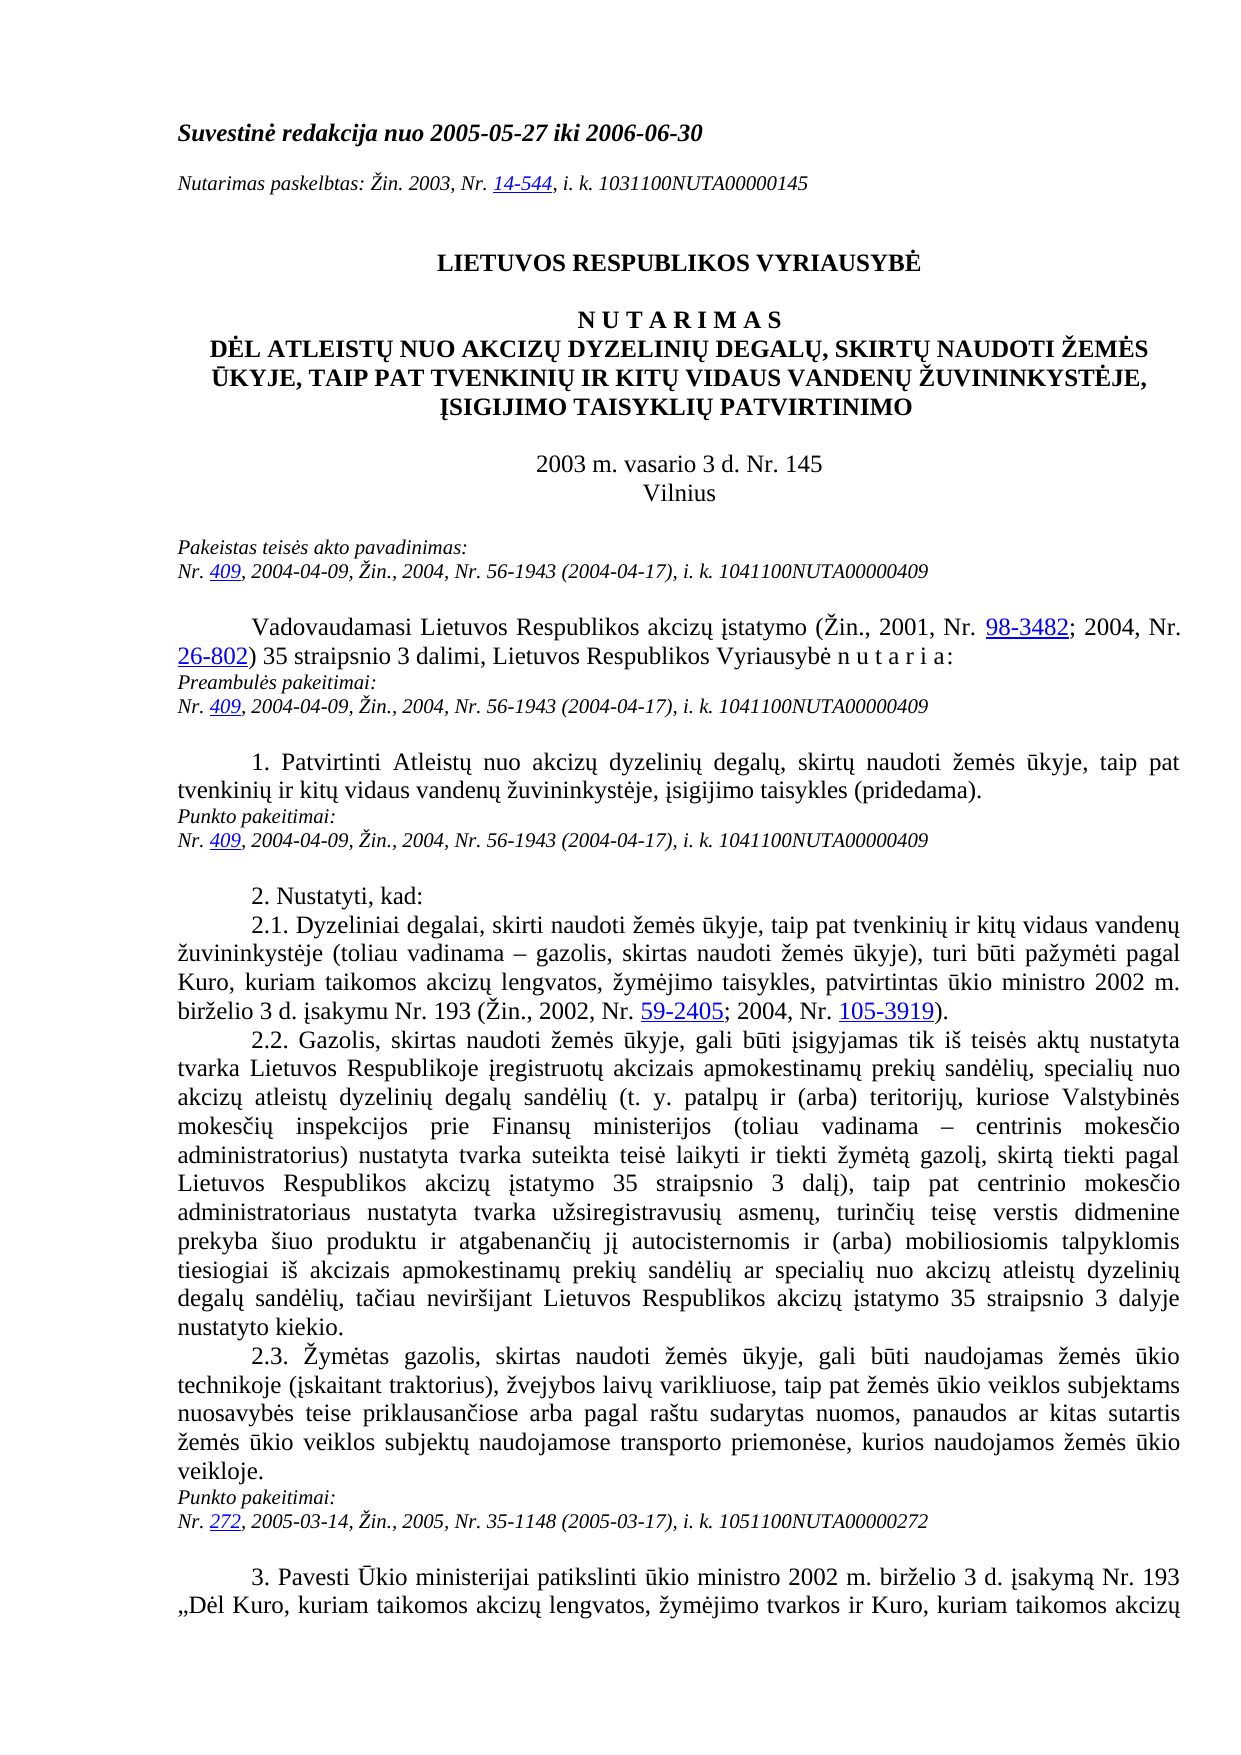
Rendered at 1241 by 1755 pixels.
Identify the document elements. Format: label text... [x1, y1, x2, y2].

text Punkto pakeitimai: [177, 804, 1181, 828]
text 2.2. Gazolis, skirtas naudoti žemės ūkyje, gali būti įsigyjamas tik iš teisės aktų nustatyta tvarka Lietuvos Respublikoje įregistruotų akcizais apmokestinamų prekių sandėlių, specialių nuo akcizų atleistų dyzelinių degalų sandėlių (t. y. patalpų ir (arba) teritorijų, kuriose Valstybinės mokesčių inspekcijos prie Finansų ministerijos (toliau vadinama – centrinis mokesčio administratorius) nustatyta tvarka suteikta teisė laikyti ir tiekti žymėtą gazolį, skirtą tiekti pagal Lietuvos Respublikos akcizų įstatymo 35 straipsnio 3 dalį), taip pat centrinio mokesčio administratoriaus nustatyta tvarka užsiregistravusių asmenų, turinčių teisę verstis didmenine prekyba šiuo produktu ir atgabenančių jį autocisternomis ir (arba) mobiliosiomis talpyklomis tiesiogiai iš akcizais apmokestinamų prekių sandėlių ar specialių nuo akcizų atleistų dyzelinių degalų sandėlių, tačiau neviršijant Lietuvos Respublikos akcizų įstatymo 35 straipsnio 3 dalyje nustatyto kiekio. [177, 1025, 1181, 1341]
text 2. Nustatyti, kad: [177, 881, 1181, 910]
text 2.3. Žymėtas gazolis, skirtas naudoti žemės ūkyje, gali būti naudojamas žemės ūkio technikoje (įskaitant traktorius), žvejybos laivų varikliuose, taip pat žemės ūkio veiklos subjektams nuosavybės teise priklausančiose arba pagal raštu sudarytas nuomos, panaudos ar kitas sutartis žemės ūkio veiklos subjektų naudojamose transporto priemonėse, kurios naudojamos žemės ūkio veikloje. [177, 1341, 1181, 1485]
text DĖL ATLEISTŲ NUO AKCIZŲ DYZELINIŲ DEGALŲ, SKIRTŲ NAUDOTI ŽEMĖS ŪKYJE, TAIP PAT TVENKINIŲ IR KITŲ VIDAUS VANDENŲ ŽUVININKYSTĖJE, ĮSIGIJIMO TAISYKLIŲ PATVIRTINIMO [177, 334, 1181, 420]
text LIETUVOS RESPUBLIKOS VYRIAUSYBĖ [177, 248, 1181, 277]
text Nr. 409, 2004-04-09, Žin., 2004, Nr. 56-1943 (2004-04-17), i. k. 1041100NUTA00000409 [177, 828, 1181, 852]
text Nr. 409, 2004-04-09, Žin., 2004, Nr. 56-1943 (2004-04-17), i. k. 1041100NUTA00000409 [177, 559, 1181, 583]
text Suvestinė redakcija nuo 2005-05-27 iki 2006-06-30 [177, 118, 1181, 147]
text 3. Pavesti Ūkio ministerijai patikslinti ūkio ministro 2002 m. birželio 3 d. įsakymą Nr. 193 „Dėl Kuro, kuriam taikomos akcizų lengvatos, žymėjimo tvarkos ir Kuro, kuriam taikomos akcizų [177, 1562, 1181, 1619]
text Pakeistas teisės akto pavadinimas: [177, 535, 1181, 559]
text Vilnius [177, 478, 1181, 507]
text 2.1. Dyzeliniai degalai, skirti naudoti žemės ūkyje, taip pat tvenkinių ir kitų vidaus vandenų žuvininkystėje (toliau vadinama – gazolis, skirtas naudoti žemės ūkyje), turi būti pažymėti pagal Kuro, kuriam taikomos akcizų lengvatos, žymėjimo taisykles, patvirtintas ūkio ministro 2002 m. birželio 3 d. įsakymu Nr. 193 (Žin., 2002, Nr. 59-2405; 2004, Nr. 105-3919). [177, 910, 1181, 1025]
text N U T A R I M A S [177, 305, 1181, 334]
text Nutarimas paskelbtas: Žin. 2003, Nr. 14-544, i. k. 1031100NUTA00000145 [177, 171, 1181, 195]
text 1. Patvirtinti Atleistų nuo akcizų dyzelinių degalų, skirtų naudoti žemės ūkyje, taip pat tvenkinių ir kitų vidaus vandenų žuvininkystėje, įsigijimo taisykles (pridedama). [177, 747, 1181, 804]
text Preambulės pakeitimai: [177, 670, 1181, 694]
text Punkto pakeitimai: [177, 1485, 1181, 1509]
text Vadovaudamasi Lietuvos Respublikos akcizų įstatymo (Žin., 2001, Nr. 98-3482; 2004, Nr. 26-802) 35 straipsnio 3 dalimi, Lietuvos Respublikos Vyriausybė nutaria: [177, 612, 1181, 670]
text Nr. 272, 2005-03-14, Žin., 2005, Nr. 35-1148 (2005-03-17), i. k. 1051100NUTA00000272 [177, 1509, 1181, 1533]
text Nr. 409, 2004-04-09, Žin., 2004, Nr. 56-1943 (2004-04-17), i. k. 1041100NUTA00000409 [177, 694, 1181, 718]
text 2003 m. vasario 3 d. Nr. 145 [177, 449, 1181, 478]
